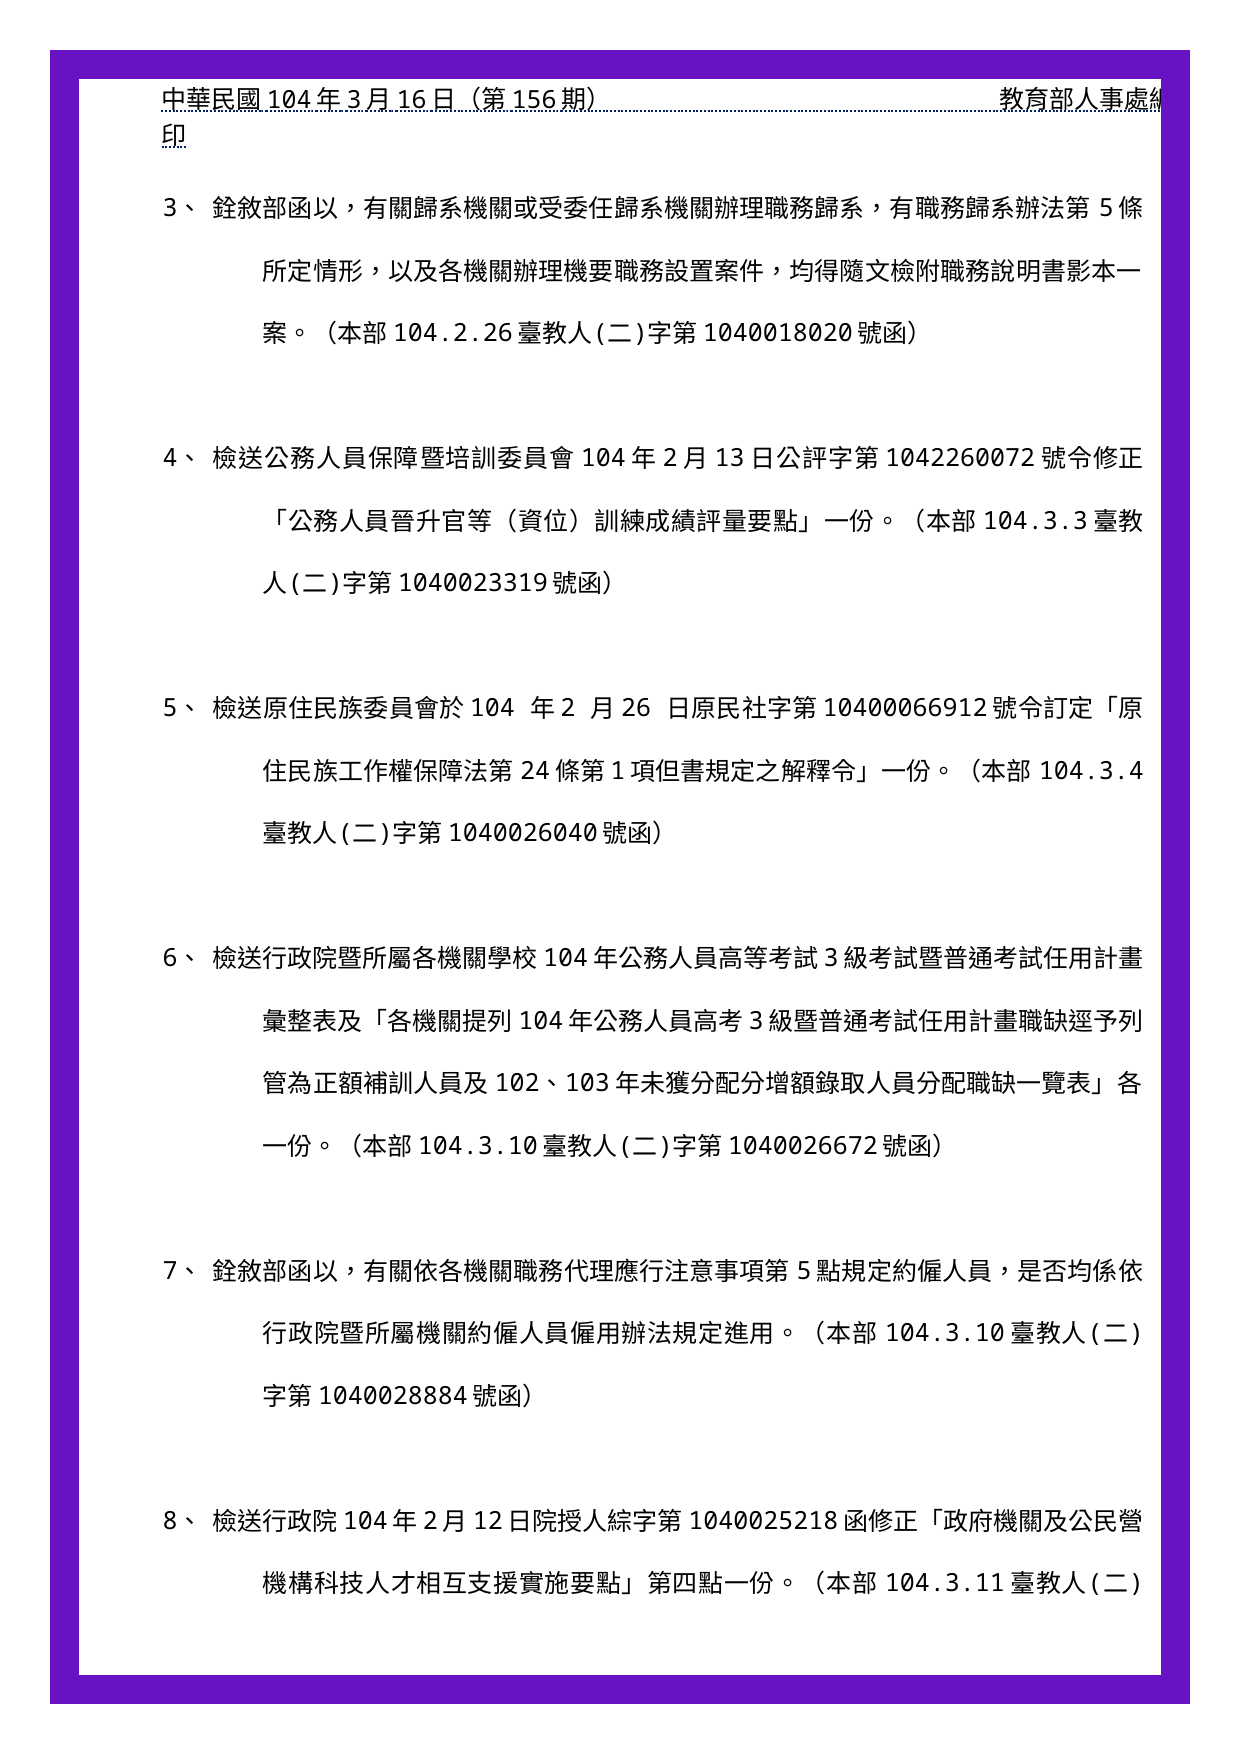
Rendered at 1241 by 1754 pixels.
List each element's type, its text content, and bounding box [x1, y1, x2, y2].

list 銓敘部函以，有關依各機關職務代理應行注意事項第5點規定約僱人員，是否均係依行政院暨所屬機關約僱人員僱用辦法規定進用。（本部104.3.10臺教人(二)字第1040028884號函） [162, 1228, 1144, 1415]
list 銓敘部函以，有關歸系機關或受委任歸系機關辦理職務歸系，有職務歸系辦法第5條所定情形，以及各機關辦理機要職務設置案件，均得隨文檢附職務說明書影本一案。（本部104.2.26臺教人(二)字第1040018020號函） [162, 165, 1144, 353]
list 檢送行政院暨所屬各機關學校104年公務人員高等考試3級考試暨普通考試任用計畫彙整表及「各機關提列104年公務人員高考3級暨普通考試任用計畫職缺逕予列管為正額補訓人員及102、103年未獲分配分增額錄取人員分配職缺一覽表」各一份。（本部104.3.10臺教人(二)字第1040026672號函） [162, 915, 1144, 1165]
list 檢送公務人員保障暨培訓委員會104年2月13日公評字第1042260072號令修正「公務人員晉升官等（資位）訓練成績評量要點」一份。（本部104.3.3臺教人(二)字第1040023319號函） [162, 415, 1144, 603]
list 檢送行政院104年2月12日院授人綜字第1040025218函修正「政府機關及公民營機構科技人才相互支援實施要點」第四點一份。（本部104.3.11臺教人(二) [162, 1478, 1144, 1603]
list 檢送原住民族委員會於104 年2 月26 日原民社字第10400066912號令訂定「原住民族工作權保障法第24條第1項但書規定之解釋令」一份。（本部104.3.4臺教人(二)字第1040026040號函） [162, 665, 1144, 853]
